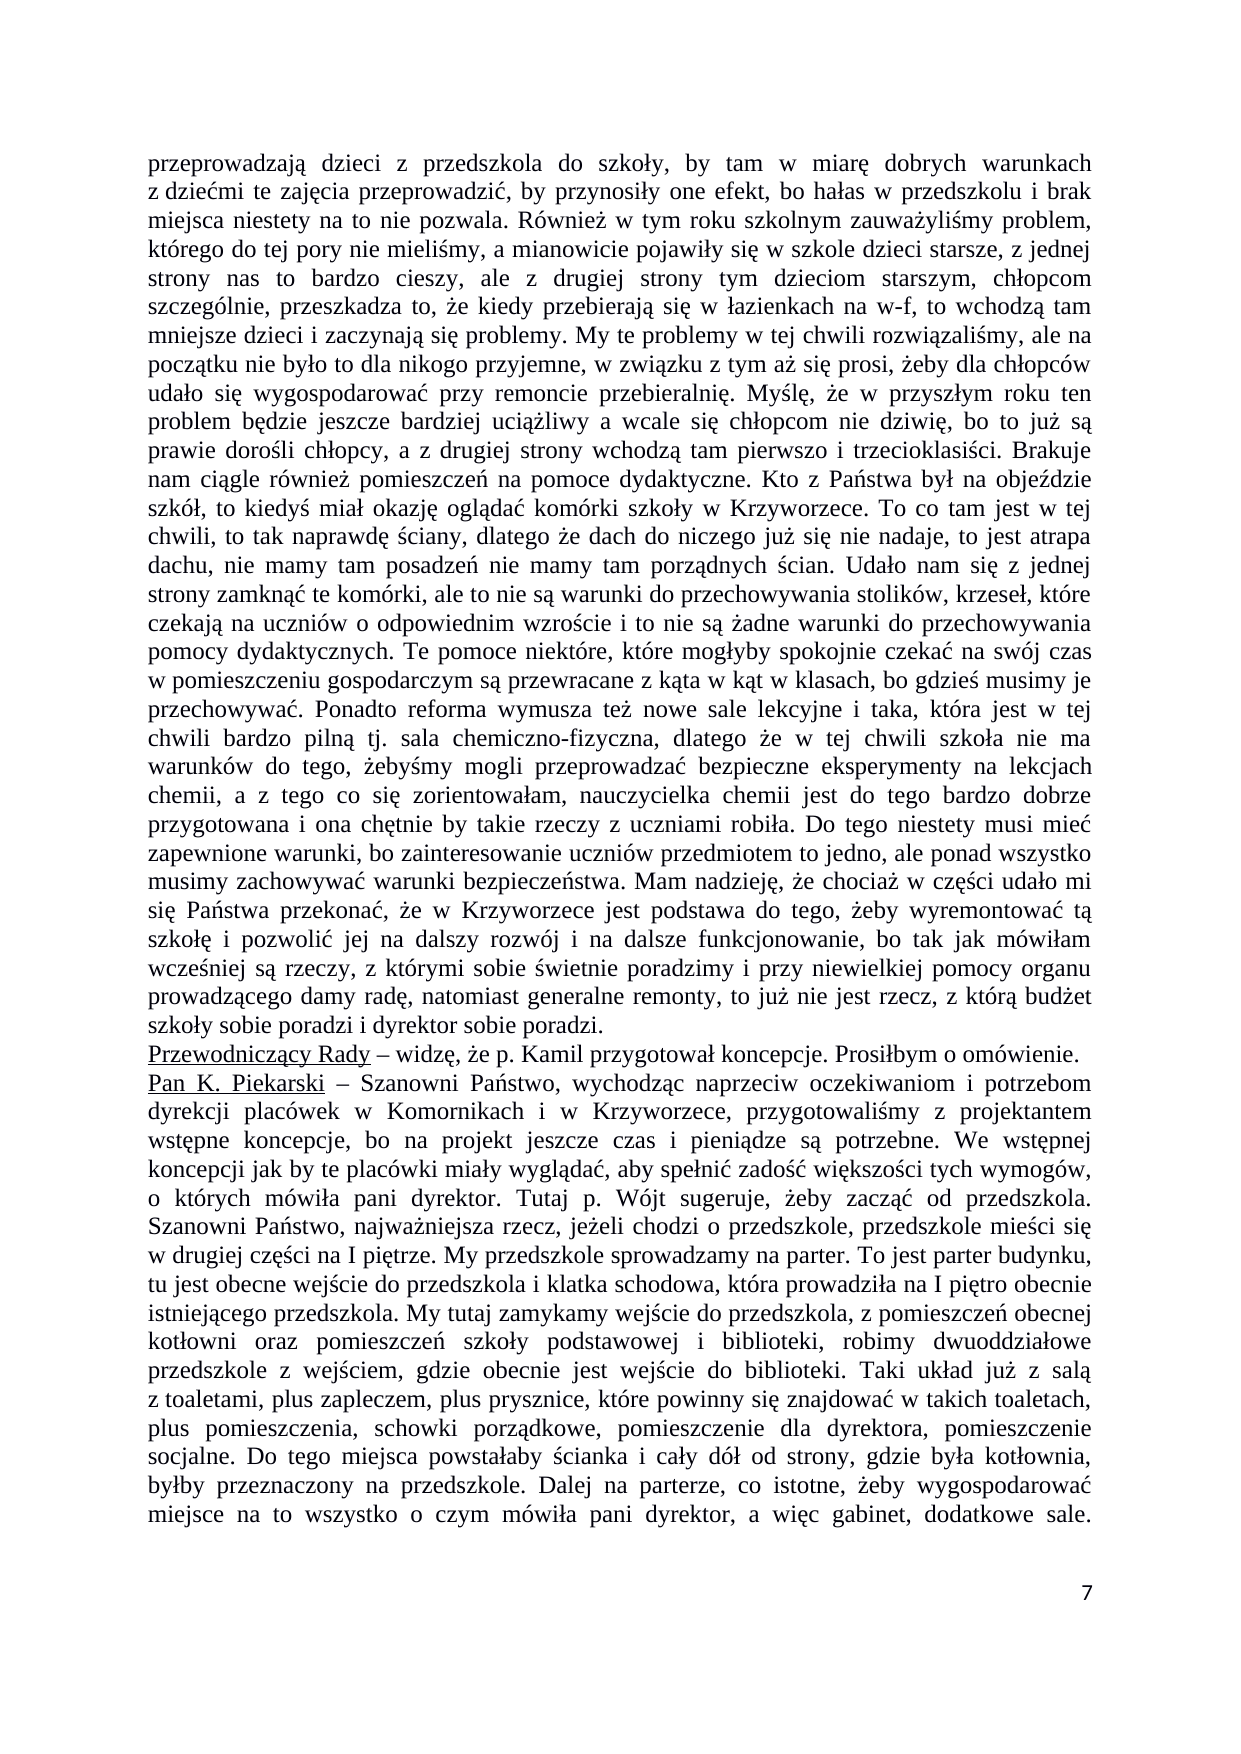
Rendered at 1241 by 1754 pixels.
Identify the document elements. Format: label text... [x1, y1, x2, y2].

text Przewodniczący Rady – widzę, że p. Kamil przygotował koncepcje. Prosiłbym o omówienie. [148, 1039, 1093, 1068]
text Pan K. Piekarski – Szanowni Państwo, wychodząc naprzeciw oczekiwaniom i potrzebom dyrekcji placówek w Komornikach i w Krzyworzece, przygotowaliśmy z projektantem wstępne koncepcje, bo na projekt jeszcze czas i pieniądze są potrzebne. We wstępnej koncepcji jak by te placówki miały wyglądać, aby spełnić zadość większości tych wymogów, o których mówiła pani dyrektor. Tutaj p. Wójt sugeruje, żeby zacząć od przedszkola. Szanowni Państwo, najważniejsza rzecz, jeżeli chodzi o przedszkole, przedszkole mieści się w drugiej części na I piętrze. My przedszkole sprowadzamy na parter. To jest parter budynku, tu jest obecne wejście do przedszkola i klatka schodowa, która prowadziła na I piętro obecnie istniejącego przedszkola. My tutaj zamykamy wejście do przedszkola, z pomieszczeń obecnej kotłowni oraz pomieszczeń szkoły podstawowej i biblioteki, robimy dwuoddziałowe przedszkole z wejściem, gdzie obecnie jest wejście do biblioteki. Taki układ już z salą z toaletami, plus zapleczem, plus prysznice, które powinny się znajdować w takich toaletach, plus pomieszczenia, schowki porządkowe, pomieszczenie dla dyrektora, pomieszczenie socjalne. Do tego miejsca powstałaby ścianka i cały dół od strony, gdzie była kotłownia, byłby przeznaczony na przedszkole. Dalej na parterze, co istotne, żeby wygospodarować miejsce na to wszystko o czym mówiła pani dyrektor, a więc gabinet, dodatkowe sale. [148, 1068, 1093, 1528]
text przeprowadzają dzieci z przedszkola do szkoły, by tam w miarę dobrych warunkach z dziećmi te zajęcia przeprowadzić, by przynosiły one efekt, bo hałas w przedszkolu i brak miejsca niestety na to nie pozwala. Również w tym roku szkolnym zauważyliśmy problem, którego do tej pory nie mieliśmy, a mianowicie pojawiły się w szkole dzieci starsze, z jednej strony nas to bardzo cieszy, ale z drugiej strony tym dzieciom starszym, chłopcom szczególnie, przeszkadza to, że kiedy przebierają się w łazienkach na w-f, to wchodzą tam mniejsze dzieci i zaczynają się problemy. My te problemy w tej chwili rozwiązaliśmy, ale na początku nie było to dla nikogo przyjemne, w związku z tym aż się prosi, żeby dla chłopców udało się wygospodarować przy remoncie przebieralnię. Myślę, że w przyszłym roku ten problem będzie jeszcze bardziej uciążliwy a wcale się chłopcom nie dziwię, bo to już są prawie dorośli chłopcy, a z drugiej strony wchodzą tam pierwszo i trzecioklasiści. Brakuje nam ciągle również pomieszczeń na pomoce dydaktyczne. Kto z Państwa był na objeździe szkół, to kiedyś miał okazję oglądać komórki szkoły w Krzyworzece. To co tam jest w tej chwili, to tak naprawdę ściany, dlatego że dach do niczego już się nie nadaje, to jest atrapa dachu, nie mamy tam posadzeń nie mamy tam porządnych ścian. Udało nam się z jednej strony zamknąć te komórki, ale to nie są warunki do przechowywania stolików, krzeseł, które czekają na uczniów o odpowiednim wzroście i to nie są żadne warunki do przechowywania pomocy dydaktycznych. Te pomoce niektóre, które mogłyby spokojnie czekać na swój czas w pomieszczeniu gospodarczym są przewracane z kąta w kąt w klasach, bo gdzieś musimy je przechowywać. Ponadto reforma wymusza też nowe sale lekcyjne i taka, która jest w tej chwili bardzo pilną tj. sala chemiczno-fizyczna, dlatego że w tej chwili szkoła nie ma warunków do tego, żebyśmy mogli przeprowadzać bezpieczne eksperymenty na lekcjach chemii, a z tego co się zorientowałam, nauczycielka chemii jest do tego bardzo dobrze przygotowana i ona chętnie by takie rzeczy z uczniami robiła. Do tego niestety musi mieć zapewnione warunki, bo zainteresowanie uczniów przedmiotem to jedno, ale ponad wszystko musimy zachowywać warunki bezpieczeństwa. Mam nadzieję, że chociaż w części udało mi się Państwa przekonać, że w Krzyworzece jest podstawa do tego, żeby wyremontować tą szkołę i pozwolić jej na dalszy rozwój i na dalsze funkcjonowanie, bo tak jak mówiłam wcześniej są rzeczy, z którymi sobie świetnie poradzimy i przy niewielkiej pomocy organu prowadzącego damy radę, natomiast generalne remonty, to już nie jest rzecz, z którą budżet szkoły sobie poradzi i dyrektor sobie poradzi. [148, 148, 1093, 1039]
